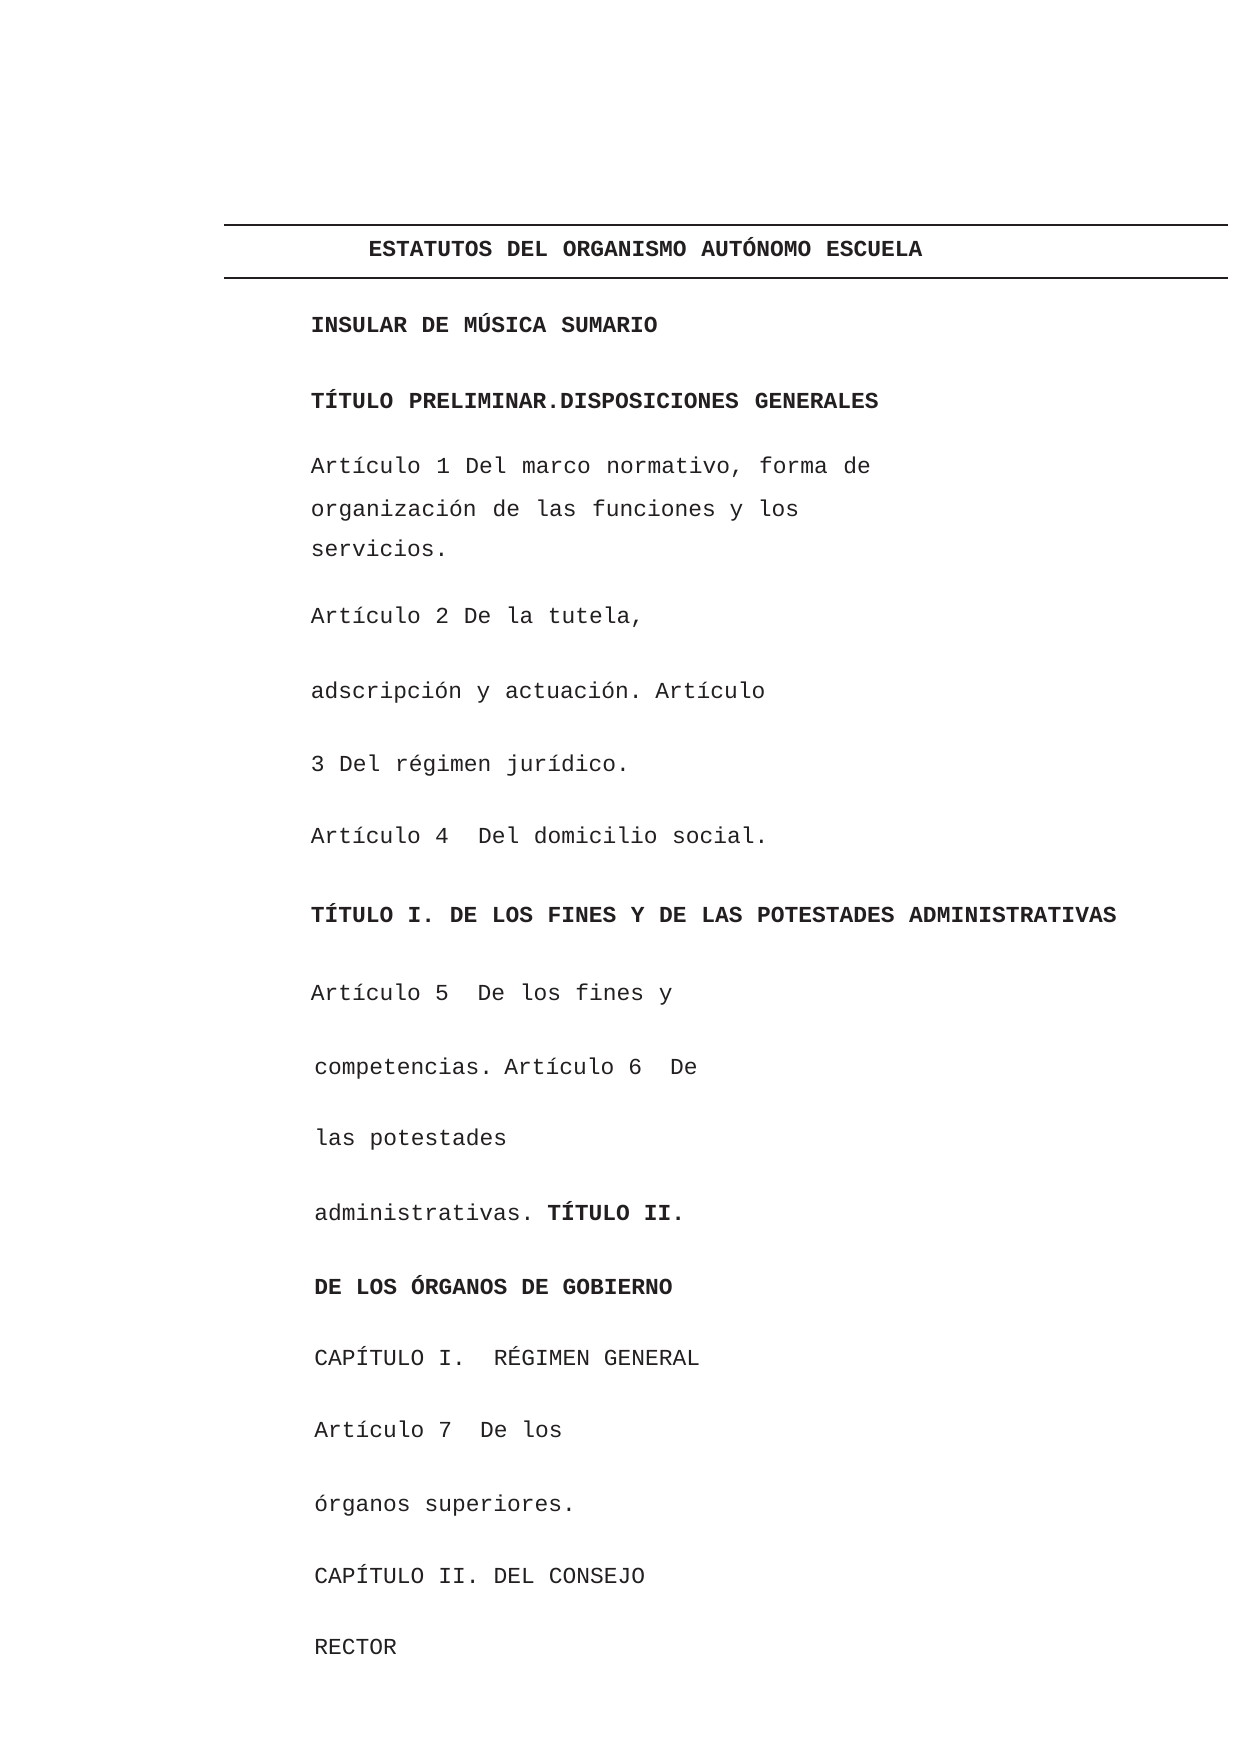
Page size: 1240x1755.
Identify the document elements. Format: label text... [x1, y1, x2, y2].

text Artículo 1 Del marco normativo, forma de organización de las funciones y los servicios. [311, 455, 948, 563]
text Artículo 4 Del domicilio social. [311, 825, 1133, 851]
text INSULAR DE MÚSICA SUMARIO [311, 279, 942, 339]
text Artículo 5 De los fines y competencias. Artículo 6 De las potestades administrativas. TÍTULO II. DE LOS ÓRGANOS DE GOBIERNO CAPÍTULO I. RÉGIMEN GENERAL [311, 981, 720, 1372]
text ESTATUTOS DEL ORGANISMO AUTÓNOMO ESCUELA [311, 238, 942, 277]
text Artículo 7 De los órganos superiores. CAPÍTULO II. DEL CONSEJO RECTOR [314, 1418, 665, 1662]
text TÍTULO I. DE LOS FINES Y DE LAS POTESTADES ADMINISTRATIVAS [311, 903, 1133, 929]
text TÍTULO PRELIMINAR.DISPOSICIONES GENERALES [311, 390, 1133, 416]
text Artículo 2 De la tutela, adscripción y actuación. Artículo 3 Del régimen jurídico. [311, 604, 785, 778]
